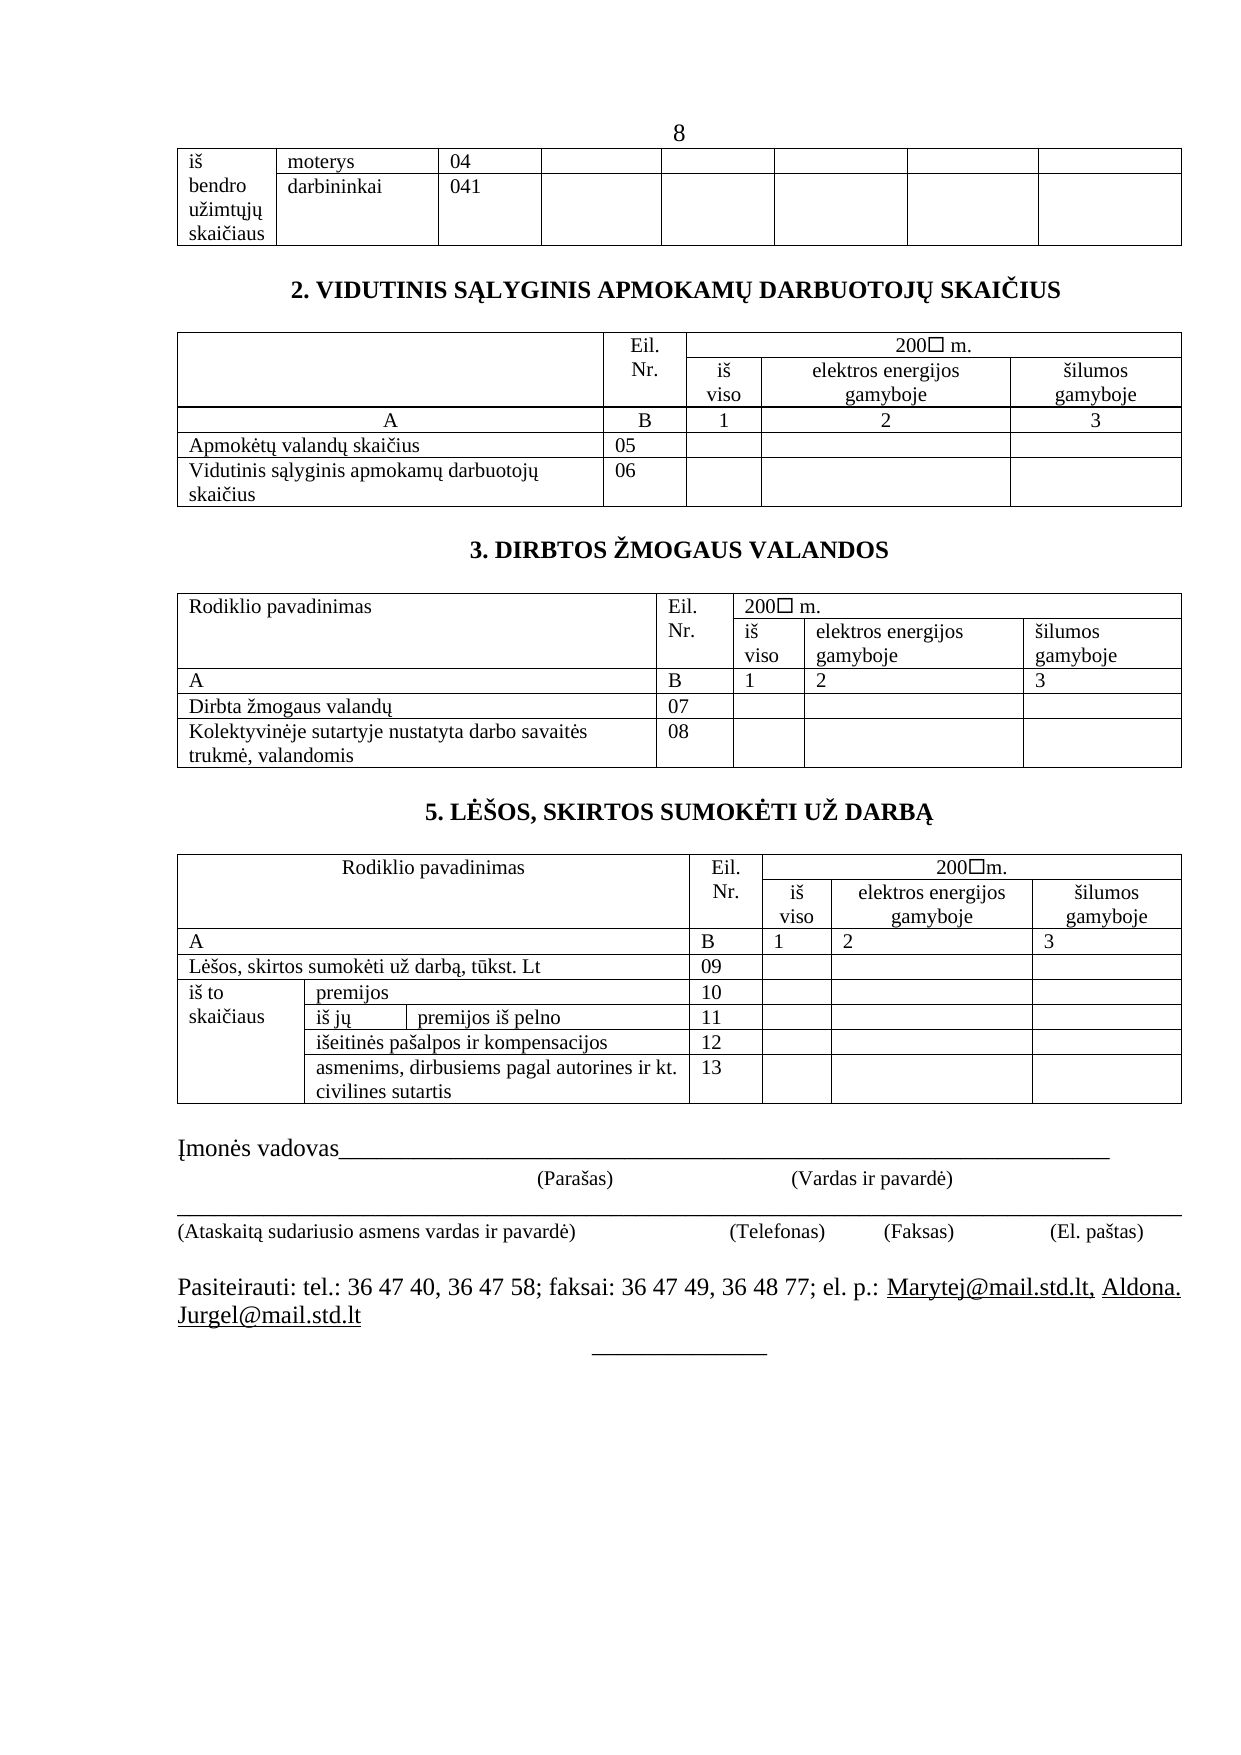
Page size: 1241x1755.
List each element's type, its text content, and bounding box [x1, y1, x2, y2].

table_cell [775, 149, 907, 173]
table_cell 3 [1033, 929, 1181, 953]
table_cell 2 [762, 408, 1010, 432]
table_cell iš viso [734, 619, 804, 667]
table_cell [763, 1005, 831, 1029]
table_cell [763, 955, 831, 978]
table_cell Kolektyvinėje sutartyje nustatyta darbo savaitės trukmė, valandomis [178, 719, 656, 767]
table_cell [1039, 174, 1181, 245]
table_cell [1033, 1030, 1181, 1054]
table_header Rodiklio pavadinimas [178, 594, 656, 667]
table_cell elektros energijos gamyboje [762, 358, 1010, 406]
table_cell [775, 174, 907, 245]
text Įmonės vadovas [177, 1133, 1181, 1162]
table_cell [1033, 980, 1181, 1004]
table_header 200m. [763, 855, 1181, 879]
table_cell iš viso [687, 358, 761, 406]
table_cell [763, 1030, 831, 1054]
table_cell Lėšos, skirtos sumokėti už darbą, tūkst. Lt [178, 955, 689, 978]
table_cell iš bendro užimtųjų skaičiaus [178, 149, 276, 245]
text 3. DIRBTOS ŽMOGAUS VALANDOS [177, 536, 1181, 564]
table_cell elektros energijos gamyboje [805, 619, 1023, 667]
table_cell [832, 1030, 1032, 1054]
table_cell išeitinės pašalpos ir kompensacijos [305, 1030, 689, 1054]
table_cell [908, 149, 1038, 173]
table_cell šilumos gamyboje [1033, 880, 1181, 928]
table_cell [1024, 719, 1181, 767]
table_cell 3 [1024, 669, 1181, 692]
table_cell darbininkai [277, 174, 438, 245]
table_cell 04 [439, 149, 541, 173]
table_cell moterys [277, 149, 438, 173]
table_cell 07 [657, 694, 733, 718]
table_cell Apmokėtų valandų skaičius [178, 433, 603, 457]
text 2. VIDUTINIS SĄLYGINIS APMOKAMŲ DARBUOTOJŲ SKAIČIUS [177, 275, 1181, 303]
text (Ataskaitą sudariusio asmens vardas ir pavardė) (Telefonas) (Faksas) (El. paštas) [177, 1219, 1181, 1243]
table_cell 1 [734, 669, 804, 692]
table_cell iš to skaičiaus [178, 980, 304, 1103]
table_cell 09 [690, 955, 762, 978]
table_cell 06 [604, 458, 686, 506]
table_cell 041 [439, 174, 541, 245]
table_cell [763, 1055, 831, 1103]
table_cell iš viso [763, 880, 831, 928]
table_cell [805, 719, 1023, 767]
text Pasiteirauti: tel.: 36 47 40, 36 47 58; faksai: 36 47 49, 36 48 77; el. p.: Marytej@mail.std.lt, Aldona. Jurgel@mail.std.lt [177, 1272, 1181, 1329]
table_cell B [690, 929, 762, 953]
table_cell [662, 174, 774, 245]
table_header [178, 333, 603, 406]
table_cell [763, 980, 831, 1004]
table_cell 11 [690, 1005, 762, 1029]
table_cell [542, 149, 661, 173]
table_cell B [604, 408, 686, 432]
table_cell [662, 149, 774, 173]
table_cell [1011, 458, 1181, 506]
table_cell 10 [690, 980, 762, 1004]
table_cell elektros energijos gamyboje [832, 880, 1032, 928]
table_cell 2 [805, 669, 1023, 692]
table_cell [1033, 955, 1181, 978]
table_cell [832, 980, 1032, 1004]
table_cell 2 [832, 929, 1032, 953]
table_cell [908, 174, 1038, 245]
text ______________ [177, 1329, 1181, 1358]
table_cell Dirbta žmogaus valandų [178, 694, 656, 718]
table_cell A [178, 669, 656, 692]
table_cell [734, 694, 804, 718]
table_header 200 m. [734, 594, 1181, 618]
table_header Eil. Nr. [604, 333, 686, 406]
table_cell [687, 433, 761, 457]
table_cell [832, 955, 1032, 978]
table_header Eil. Nr. [657, 594, 733, 667]
table_cell 13 [690, 1055, 762, 1103]
text 5. LĖŠOS, SKIRTOS SUMOKĖTI UŽ DARBĄ [177, 797, 1181, 825]
table_cell premijos iš pelno [407, 1005, 689, 1029]
table_cell A [178, 408, 603, 432]
table_cell [542, 174, 661, 245]
table_cell šilumos gamyboje [1011, 358, 1181, 406]
table_cell asmenims, dirbusiems pagal autorines ir kt. civilines sutartis [305, 1055, 689, 1103]
table_cell 1 [687, 408, 761, 432]
table_cell [762, 433, 1010, 457]
table_cell šilumos gamyboje [1024, 619, 1181, 667]
table_cell [1033, 1055, 1181, 1103]
table_header Rodiklio pavadinimas [178, 855, 689, 928]
table_cell premijos [305, 980, 689, 1004]
table_cell iš jų [305, 1005, 406, 1029]
table_cell Vidutinis sąlyginis apmokamų darbuotojų skaičius [178, 458, 603, 506]
table_cell [805, 694, 1023, 718]
table_cell [762, 458, 1010, 506]
table_header Eil. Nr. [690, 855, 762, 928]
table_cell B [657, 669, 733, 692]
table_cell [832, 1005, 1032, 1029]
table_cell [734, 719, 804, 767]
table_cell A [178, 929, 689, 953]
table_cell 08 [657, 719, 733, 767]
table_cell 3 [1011, 408, 1181, 432]
table_header 200 m. [687, 333, 1181, 357]
table_cell 12 [690, 1030, 762, 1054]
table_cell 05 [604, 433, 686, 457]
table_cell [832, 1055, 1032, 1103]
table_cell [1011, 433, 1181, 457]
table_cell 1 [763, 929, 831, 953]
table_cell [1024, 694, 1181, 718]
table_cell [1039, 149, 1181, 173]
table_cell [687, 458, 761, 506]
text (Parašas) (Vardas ir pavardė) [177, 1162, 1181, 1190]
table_cell [1033, 1005, 1181, 1029]
